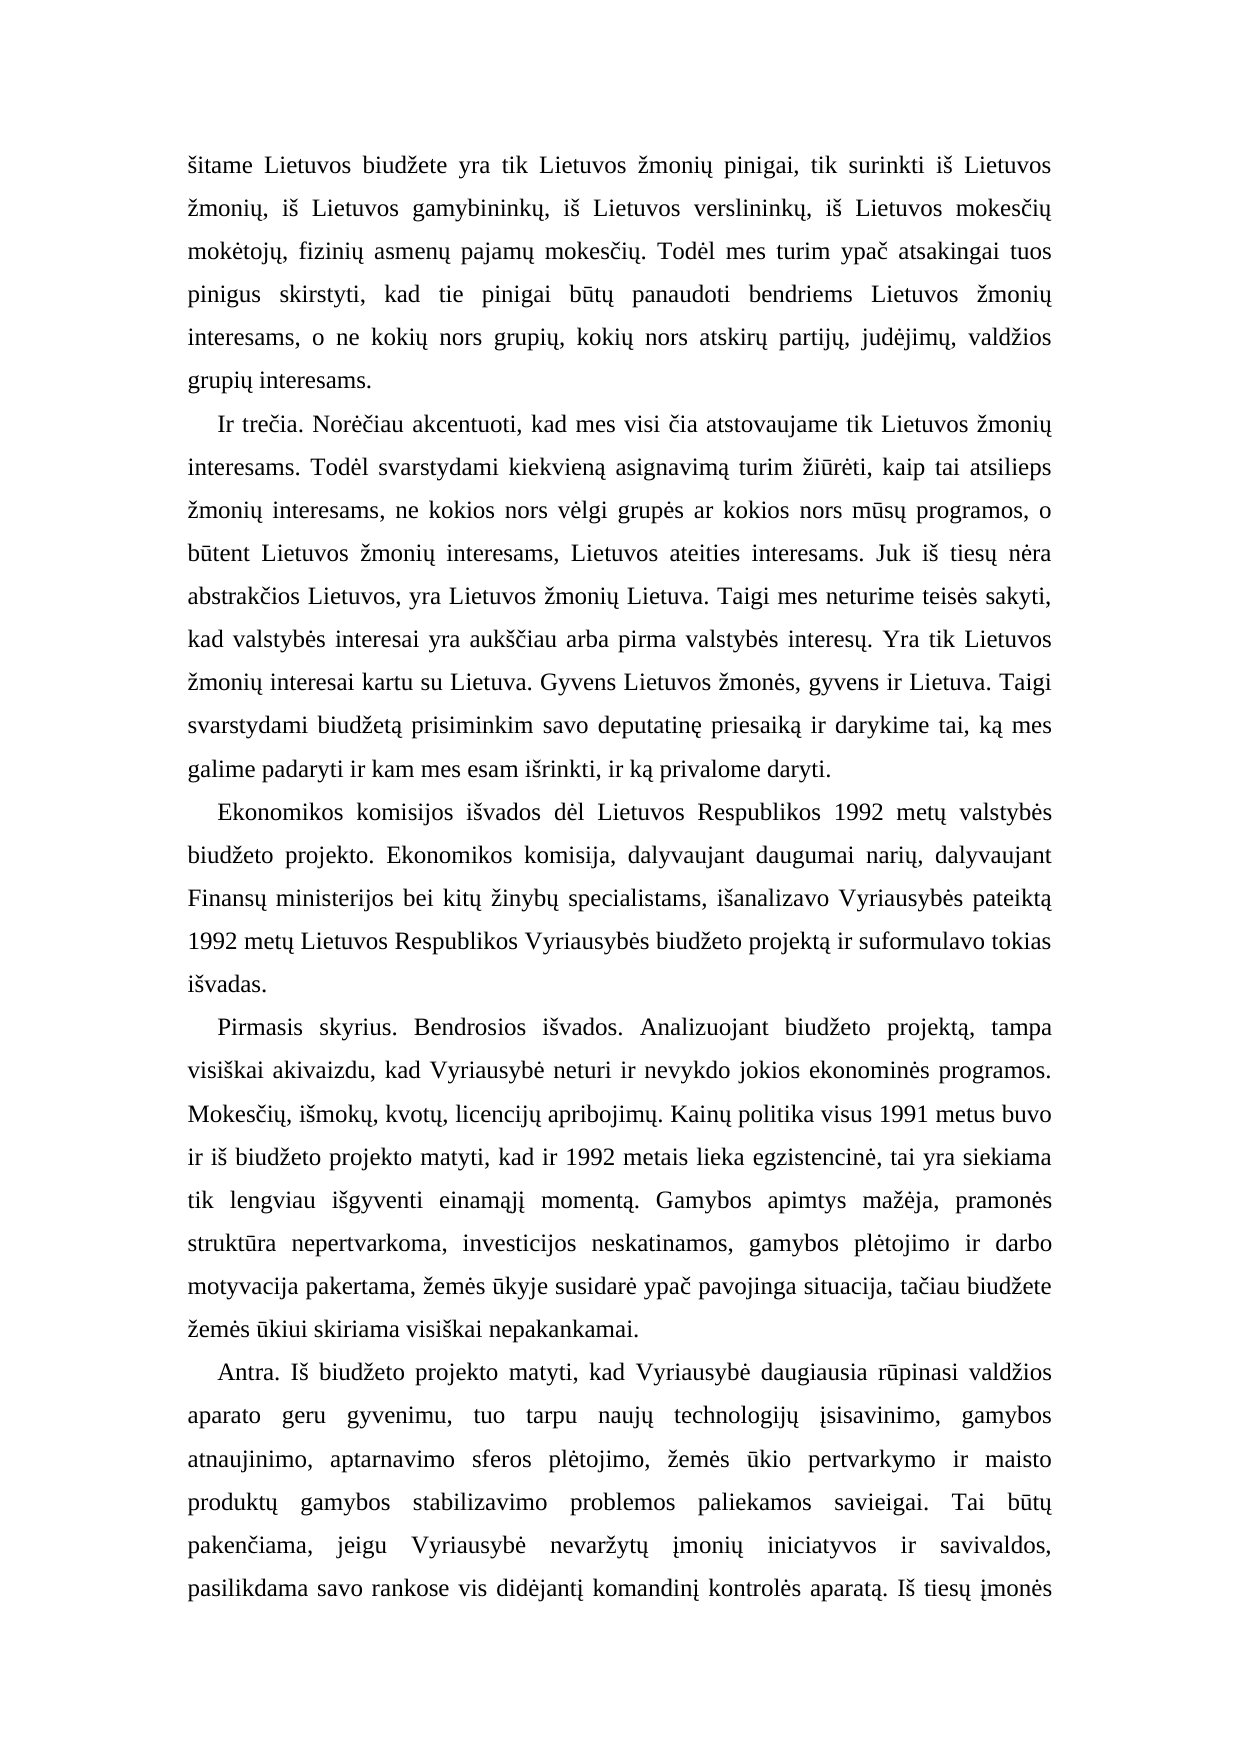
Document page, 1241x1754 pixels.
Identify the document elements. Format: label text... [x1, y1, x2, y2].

text Ekonomikos komisijos išvados dėl Lietuvos Respublikos 1992 metų valstybės biudžeto projekto. Ekonomikos komisija, dalyvaujant daugumai narių, dalyvaujant Finansų ministerijos bei kitų žinybų specialistams, išanalizavo Vyriausybės pateiktą 1992 metų Lietuvos Respublikos Vyriausybės biudžeto projektą ir suformulavo tokias išvadas. [187, 797, 1053, 998]
text Ir trečia. Norėčiau akcentuoti, kad mes visi čia atstovaujame tik Lietuvos žmonių interesams. Todėl svarstydami kiekvieną asignavimą turim žiūrėti, kaip tai atsilieps žmonių interesams, ne kokios nors vėlgi grupės ar kokios nors mūsų programos, o būtent Lietuvos žmonių interesams, Lietuvos ateities interesams. Juk iš tiesų nėra abstrakčios Lietuvos, yra Lietuvos žmonių Lietuva. Taigi mes neturime teisės sakyti, kad valstybės interesai yra aukščiau arba pirma valstybės interesų. Yra tik Lietuvos žmonių interesai kartu su Lietuva. Gyvens Lietuvos žmonės, gyvens ir Lietuva. Taigi svarstydami biudžetą prisiminkim savo deputatinę priesaiką ir darykime tai, ką mes galime padaryti ir kam mes esam išrinkti, ir ką privalome daryti. [187, 409, 1053, 782]
text šitame Lietuvos biudžete yra tik Lietuvos žmonių pinigai, tik surinkti iš Lietuvos žmonių, iš Lietuvos gamybininkų, iš Lietuvos verslininkų, iš Lietuvos mokesčių mokėtojų, fizinių asmenų pajamų mokesčių. Todėl mes turim ypač atsakingai tuos pinigus skirstyti, kad tie pinigai būtų panaudoti bendriems Lietuvos žmonių interesams, o ne kokių nors grupių, kokių nors atskirų partijų, judėjimų, valdžios grupių interesams. [187, 150, 1053, 394]
text Antra. Iš biudžeto projekto matyti, kad Vyriausybė daugiausia rūpinasi valdžios aparato geru gyvenimu, tuo tarpu naujų technologijų įsisavinimo, gamybos atnaujinimo, aptarnavimo sferos plėtojimo, žemės ūkio pertvarkymo ir maisto produktų gamybos stabilizavimo problemos paliekamos savieigai. Tai būtų pakenčiama, jeigu Vyriausybė nevaržytų įmonių iniciatyvos ir savivaldos, pasilikdama savo rankose vis didėjantį komandinį kontrolės aparatą. Iš tiesų įmonės [187, 1357, 1053, 1602]
text Pirmasis skyrius. Bendrosios išvados. Analizuojant biudžeto projektą, tampa visiškai akivaizdu, kad Vyriausybė neturi ir nevykdo jokios ekonominės programos. Mokesčių, išmokų, kvotų, licencijų apribojimų. Kainų politika visus 1991 metus buvo ir iš biudžeto projekto matyti, kad ir 1992 metais lieka egzistencinė, tai yra siekiama tik lengviau išgyventi einamąjį momentą. Gamybos apimtys mažėja, pramonės struktūra nepertvarkoma, investicijos neskatinamos, gamybos plėtojimo ir darbo motyvacija pakertama, žemės ūkyje susidarė ypač pavojinga situacija, tačiau biudžete žemės ūkiui skiriama visiškai nepakankamai. [187, 1012, 1053, 1343]
